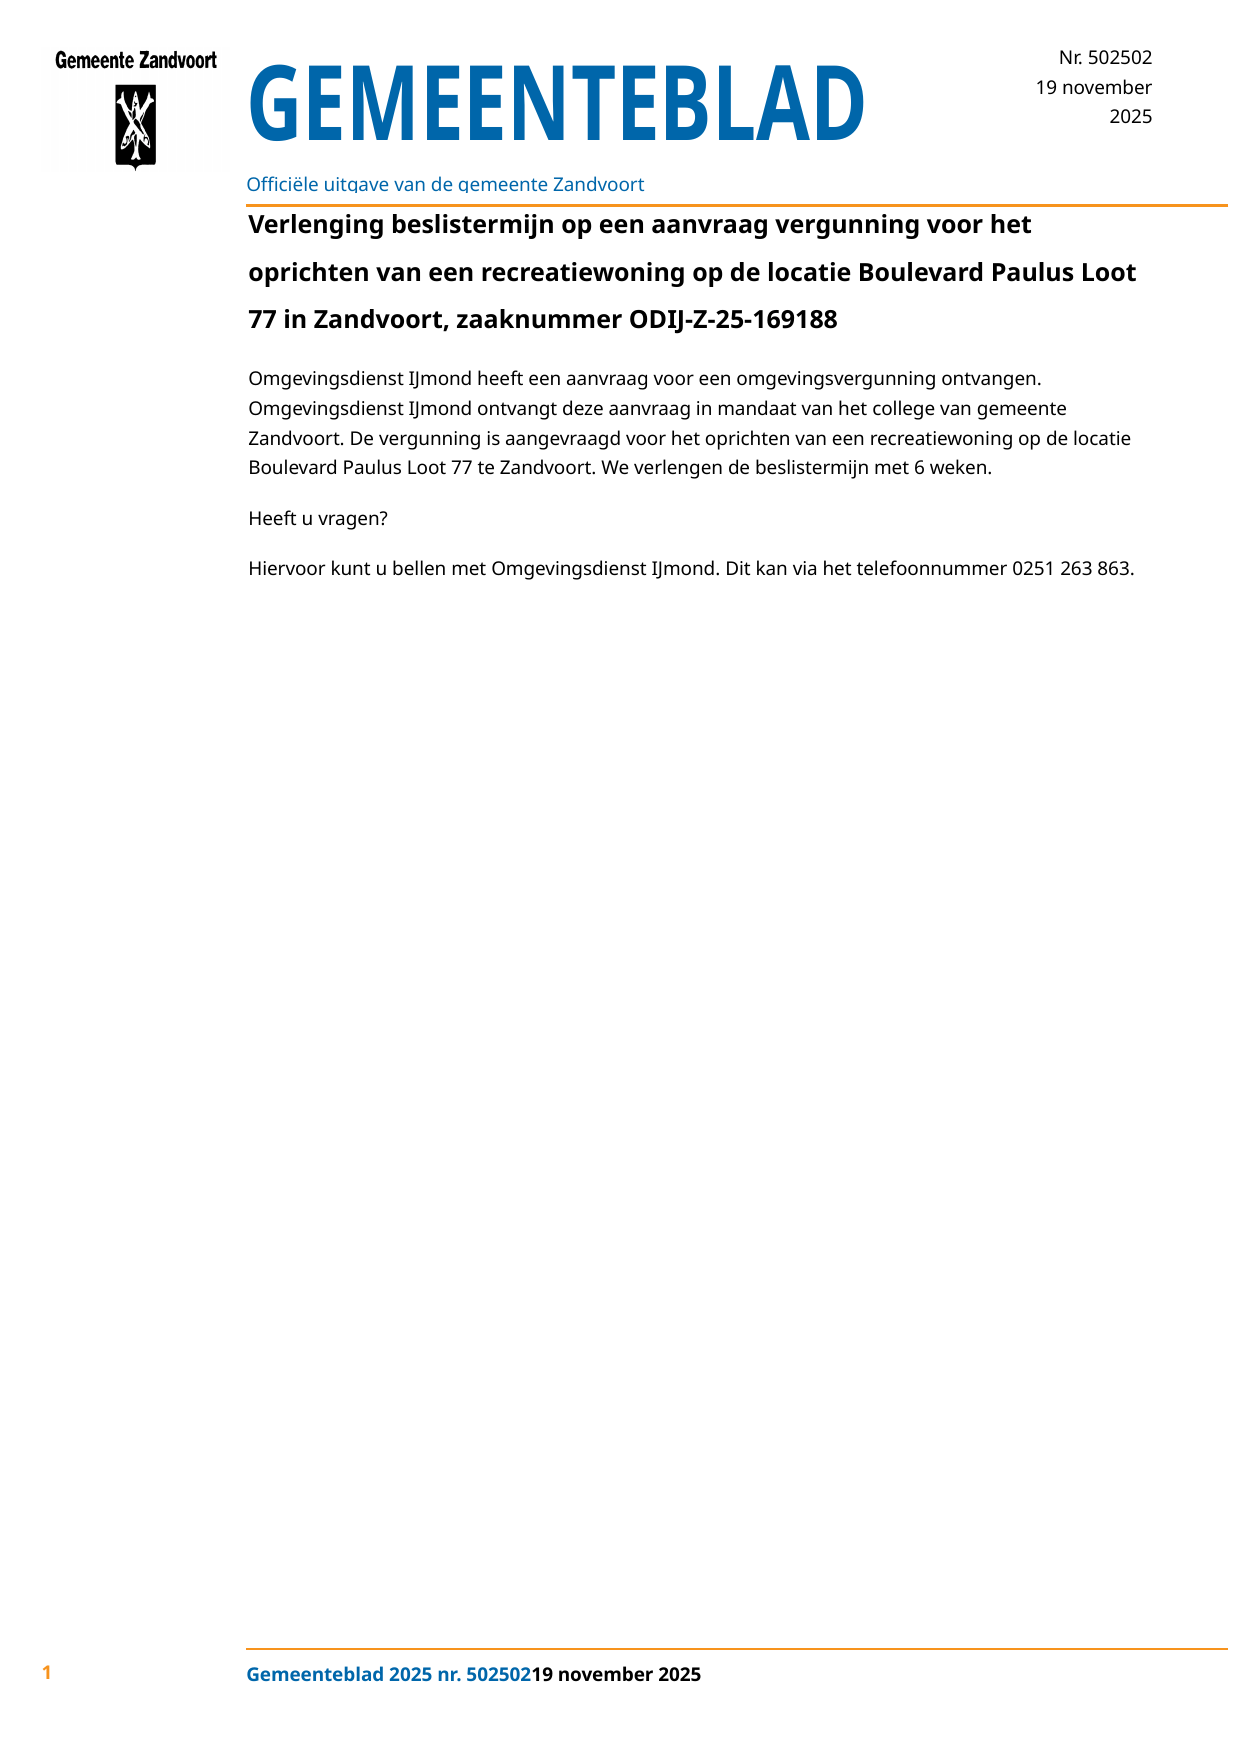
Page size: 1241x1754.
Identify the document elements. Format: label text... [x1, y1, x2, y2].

text Hiervoor kunt u bellen met Omgevingsdienst IJmond. Dit kan via het telefoonnummer 0251 263 863. [248, 555, 1152, 581]
text Verlenging beslistermijn op een aanvraag vergunning voor het oprichten van een recreatiewoning op de locatie Boulevard Paulus Loot 77 in Zandvoort, zaaknummer ODIJ-Z-25-169188 [248, 207, 1152, 336]
text Heeft u vragen? [248, 505, 1152, 530]
text Omgevingsdienst IJmond heeft een aanvraag voor een omgevingsvergunning ontvangen. Omgevingsdienst IJmond ontvangt deze aanvraag in mandaat van het college van gemeente Zandvoort. De vergunning is aangevraagd voor het oprichten van een recreatiewoning op de locatie Boulevard Paulus Loot 77 te Zandvoort. We verlengen de beslistermijn met 6 weken. [248, 366, 1152, 480]
picture [41, 47, 231, 172]
